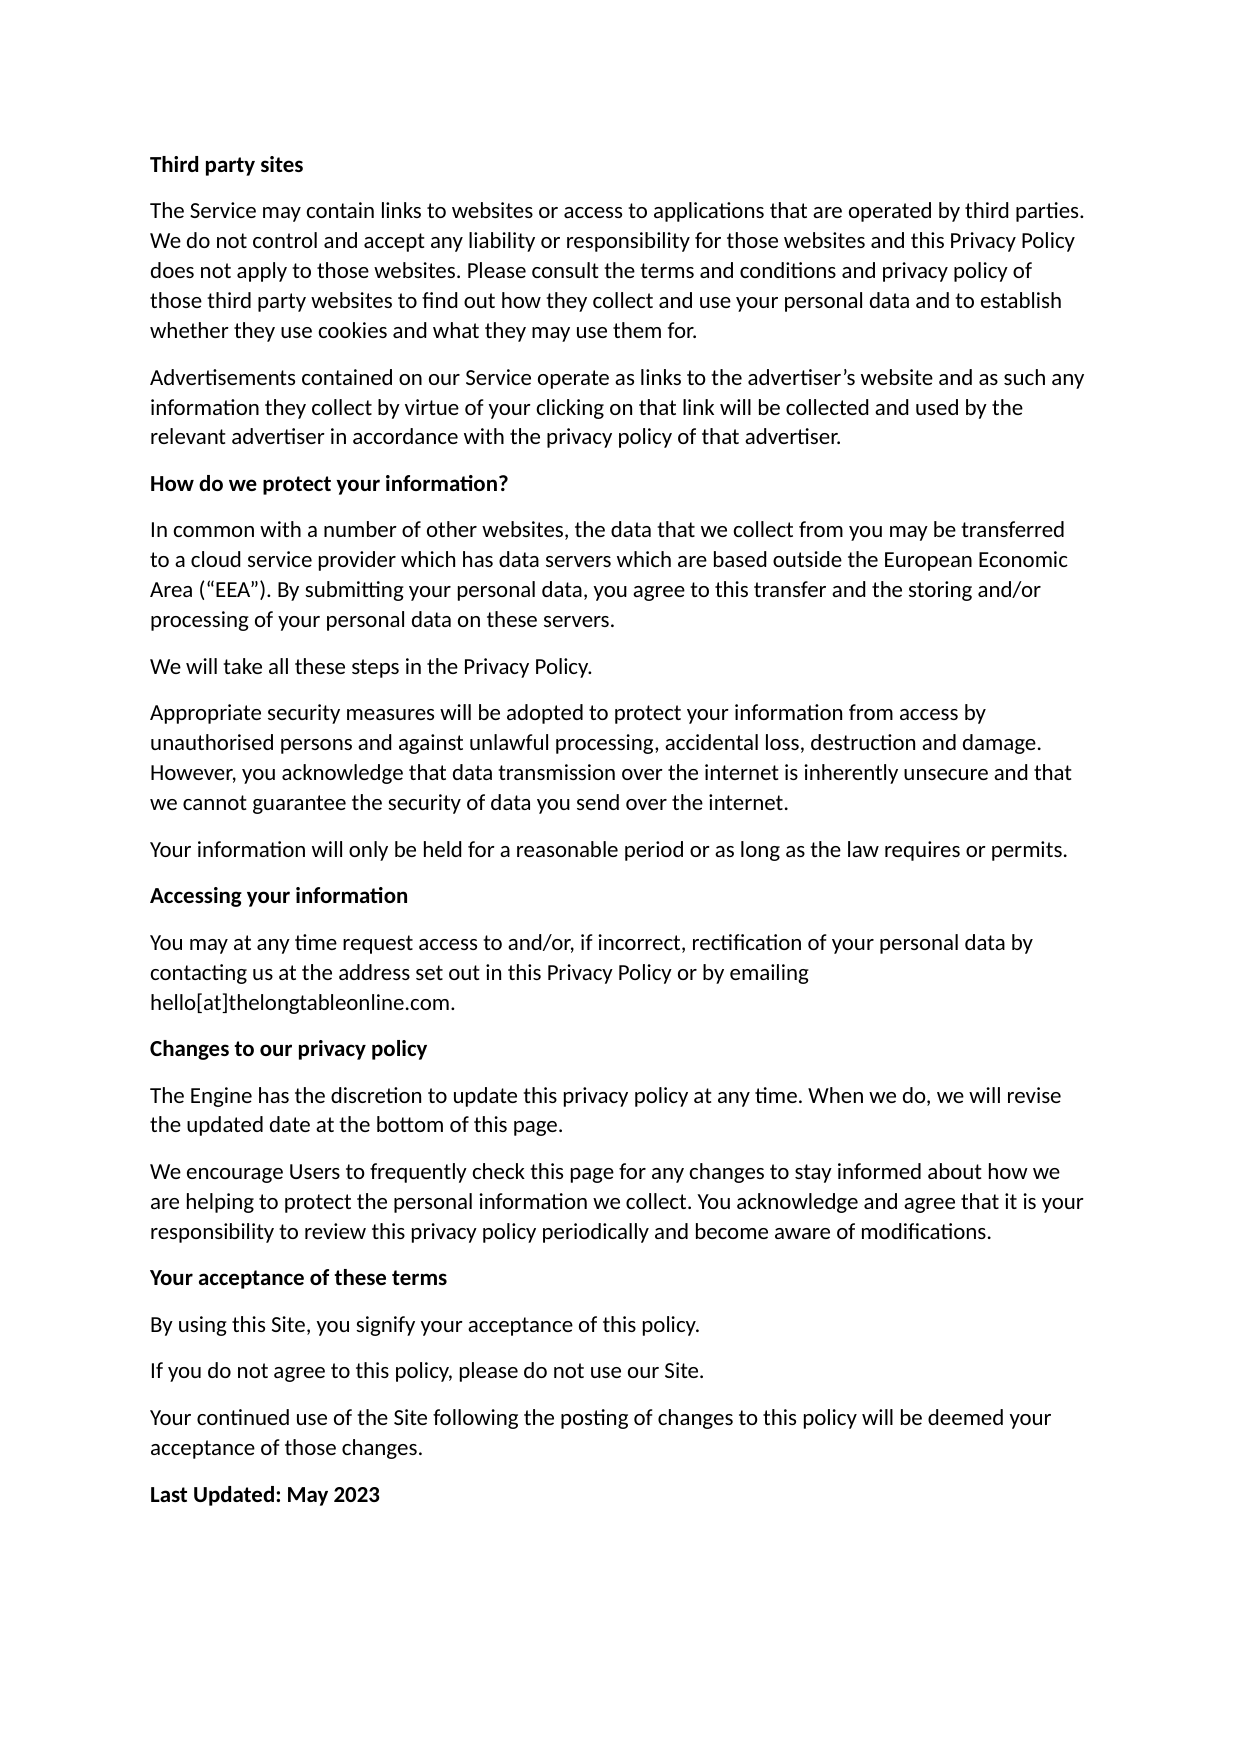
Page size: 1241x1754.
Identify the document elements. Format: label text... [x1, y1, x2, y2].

text Changes to our privacy policy [150, 1034, 1090, 1062]
text Appropriate security measures will be adopted to protect your information from access by unauthorised persons and against unlawful processing, accidental loss, destruction and damage. However, you acknowledge that data transmission over the internet is inherently unsecure and that we cannot guarantee the security of data you send over the internet. [150, 698, 1090, 816]
text By using this Site, you signify your acceptance of this policy. [150, 1310, 1090, 1338]
text In common with a number of other websites, the data that we collect from you may be transferred to a cloud service provider which has data servers which are based outside the European Economic Area (“EEA”). By submitting your personal data, you agree to this transfer and the storing and/or processing of your personal data on these servers. [150, 516, 1090, 633]
text If you do not agree to this policy, please do not use our Site. [150, 1357, 1090, 1385]
text You may at any time request access to and/or, if incorrect, rectification of your personal data by contacting us at the address set out in this Privacy Policy or by emailing hello[at]thelongtableonline.com. [150, 928, 1090, 1016]
text Last Updated: May 2023 [150, 1480, 1090, 1508]
text How do we protect your information? [150, 469, 1090, 497]
text Accessing your information [150, 881, 1090, 909]
text We encourage Users to frequently check this page for any changes to stay informed about how we are helping to protect the personal information we collect. You acknowledge and agree that it is your responsibility to review this privacy policy periodically and become aware of modifications. [150, 1157, 1090, 1245]
text Advertisements contained on our Service operate as links to the advertiser’s website and as such any information they collect by virtue of your clicking on that link will be collected and used by the relevant advertiser in accordance with the privacy policy of that advertiser. [150, 363, 1090, 451]
text The Service may contain links to websites or access to applications that are operated by third parties. We do not control and accept any liability or responsibility for those websites and this Privacy Policy does not apply to those websites. Please consult the terms and conditions and privacy policy of those third party websites to find out how they collect and use your personal data and to establish whether they use cookies and what they may use them for. [150, 197, 1090, 344]
text We will take all these steps in the Privacy Policy. [150, 652, 1090, 680]
text The Engine has the discretion to update this privacy policy at any time. When we do, we will revise the updated date at the bottom of this page. [150, 1081, 1090, 1139]
text Your acceptance of these terms [150, 1263, 1090, 1292]
text Your information will only be held for a reasonable period or as long as the law requires or permits. [150, 835, 1090, 863]
text Your continued use of the Site following the posting of changes to this policy will be deemed your acceptance of those changes. [150, 1403, 1090, 1461]
text Third party sites [150, 150, 1090, 178]
